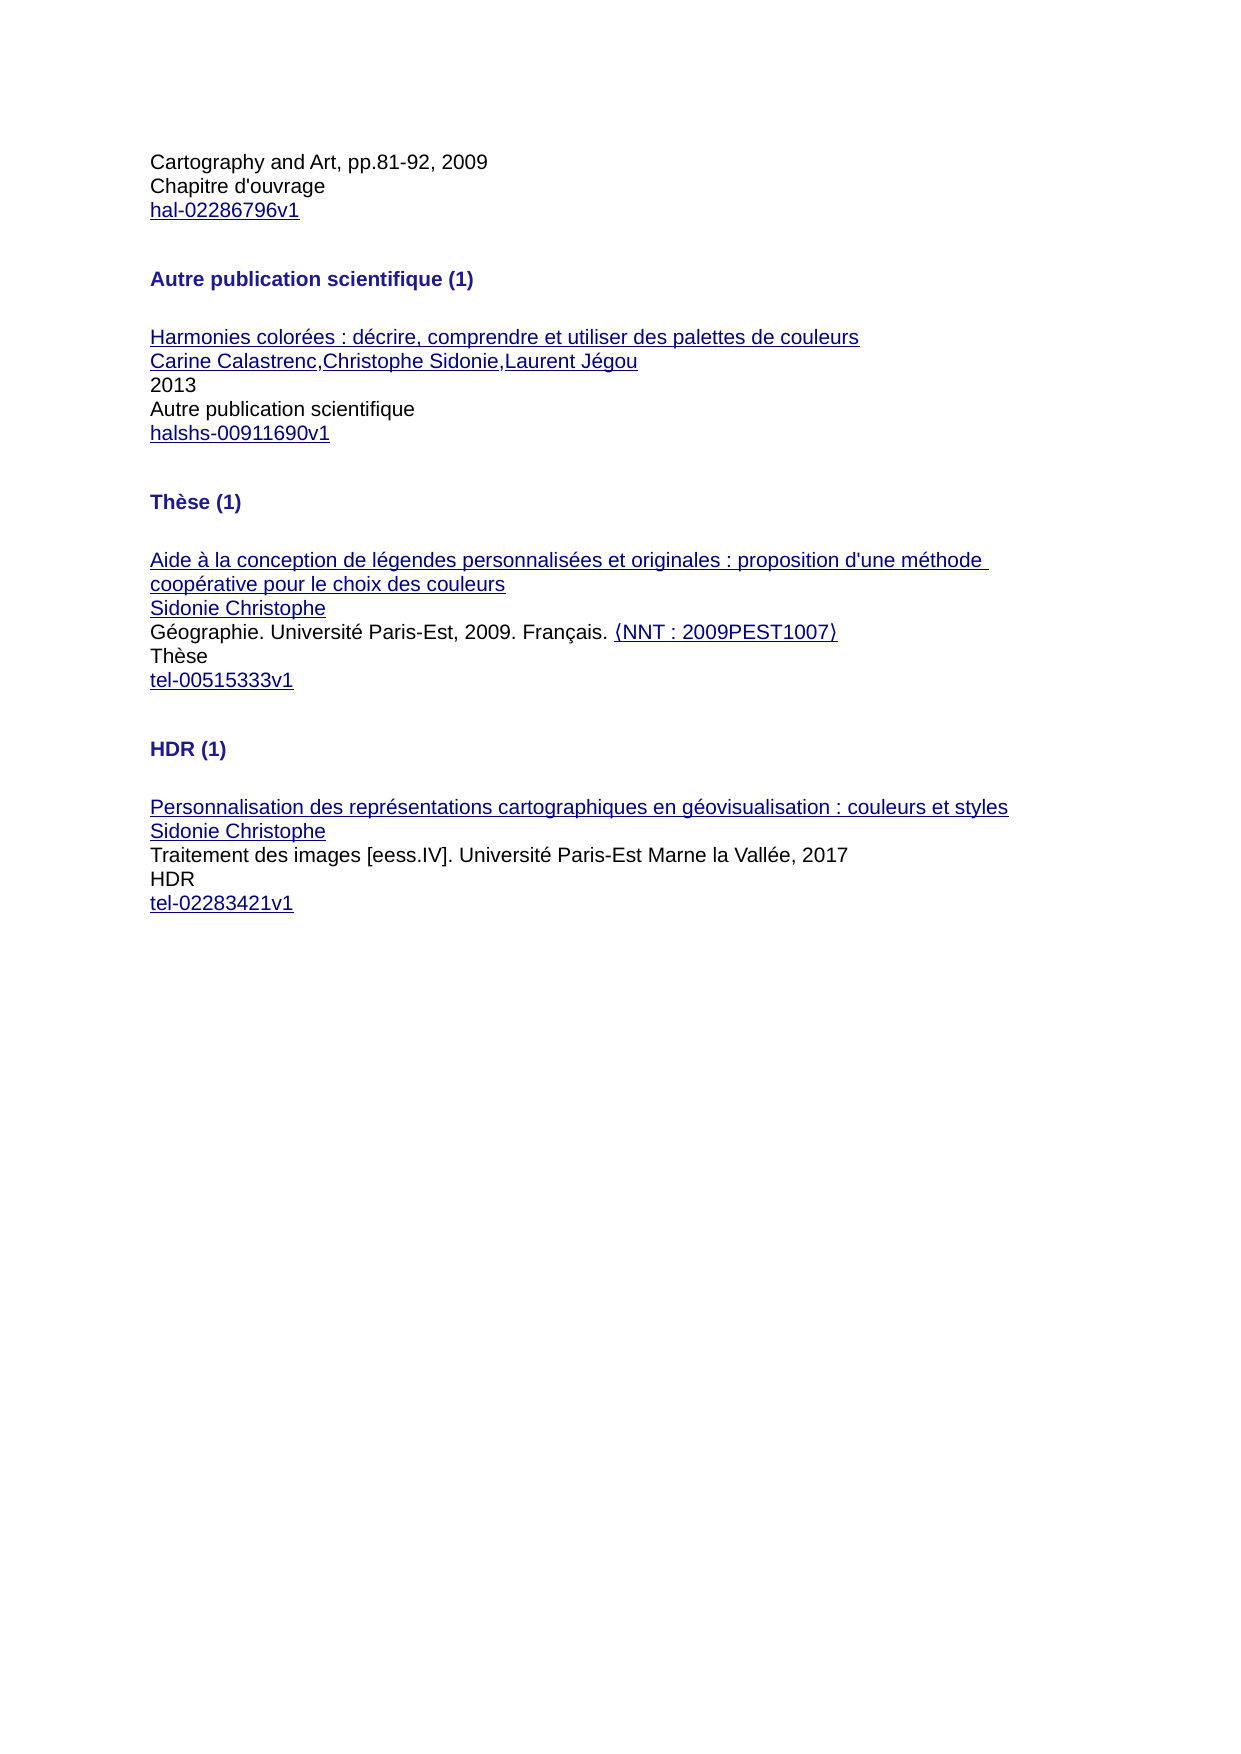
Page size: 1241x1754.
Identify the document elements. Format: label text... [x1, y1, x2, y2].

table_cell Cartography and Art, pp.81-92, 2009 Chapitre d'ouvrage hal-02286796v1 [150, 150, 1090, 222]
table_header Personnalisation des représentations cartographiques en géovisualisation : couleurs et styles Sidonie Christophe Traitement des images [eess.IV]. Université Paris-Est Marne la Vallée, 2017 HDR tel-02283421v1 [150, 795, 1090, 914]
subtitle HDR (1) [150, 736, 1090, 760]
table_header Harmonies colorées : décrire, comprendre et utiliser des palettes de couleurs Carine Calastrenc,Christophe Sidonie,Laurent Jégou 2013 Autre publication scientifique halshs-00911690v1 [150, 325, 1090, 445]
subtitle Autre publication scientifique (1) [150, 267, 1090, 291]
subtitle Thèse (1) [150, 489, 1090, 513]
table_header Aide à la conception de légendes personnalisées et originales : proposition d'une méthode coopérative pour le choix des couleurs Sidonie Christophe Géographie. Université Paris-Est, 2009. Français. ⟨NNT : 2009PEST1007⟩ Thèse tel-00515333v1 [150, 548, 1090, 692]
